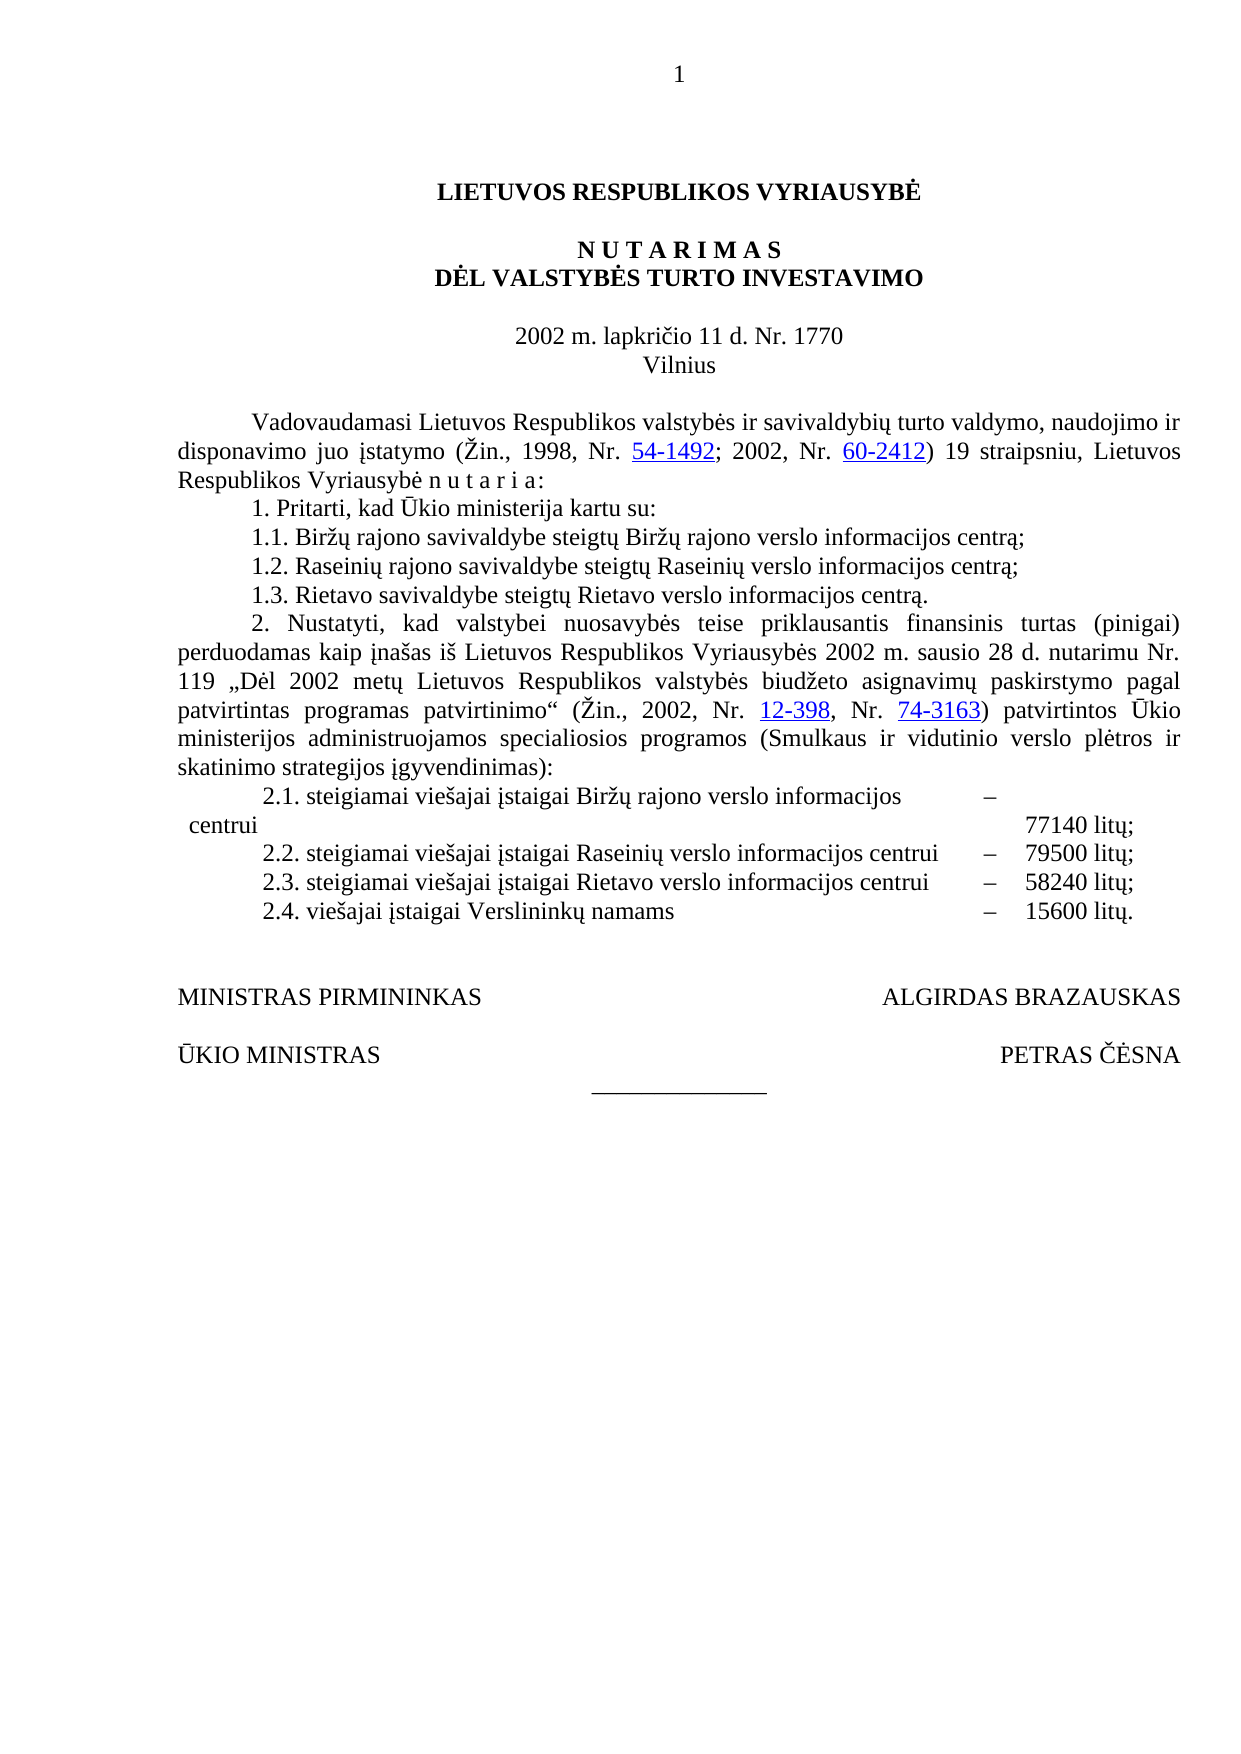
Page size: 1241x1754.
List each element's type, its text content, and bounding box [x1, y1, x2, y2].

text Vadovaudamasi Lietuvos Respublikos valstybės ir savivaldybių turto valdymo, naudojimo ir disponavimo juo įstatymo (Žin., 1998, Nr. 54-1492; 2002, Nr. 60-2412) 19 straipsniu, Lietuvos Respublikos Vyriausybė nutaria: [177, 407, 1181, 493]
text ŪKIO MINISTRAS PETRAS ČĖSNA [177, 1040, 1181, 1068]
text LIETUVOS RESPUBLIKOS VYRIAUSYBĖ [177, 177, 1181, 206]
table_cell 2.2. steigiamai viešajai įstaigai Raseinių verslo informacijos centrui [177, 839, 972, 867]
table_cell 2.4. viešajai įstaigai Verslininkų namams [177, 896, 972, 925]
text 2. Nustatyti, kad valstybei nuosavybės teise priklausantis finansinis turtas (pinigai) perduodamas kaip įnašas iš Lietuvos Respublikos Vyriausybės 2002 m. sausio 28 d. nutarimu Nr. 119 „Dėl 2002 metų Lietuvos Respublikos valstybės biudžeto asignavimų paskirstymo pagal patvirtintas programas patvirtinimo“ (Žin., 2002, Nr. 12-398, Nr. 74-3163) patvirtintos Ūkio ministerijos administruojamos specialiosios programos (Smulkaus ir vidutinio verslo plėtros ir skatinimo strategijos įgyvendinimas): [177, 608, 1181, 781]
table_cell – [972, 839, 1014, 867]
table_cell – [972, 867, 1014, 896]
table_cell 15600 litų. [1014, 896, 1181, 925]
table_header 77140 litų; [1014, 781, 1181, 838]
table_cell 58240 litų; [1014, 867, 1181, 896]
table_cell 2.3. steigiamai viešajai įstaigai Rietavo verslo informacijos centrui [177, 867, 972, 896]
table_cell – [972, 896, 1014, 925]
table_header – [972, 781, 1014, 838]
text 1. Pritarti, kad Ūkio ministerija kartu su: [177, 493, 1181, 522]
text ______________ [177, 1068, 1181, 1097]
text 1.1. Biržų rajono savivaldybe steigtų Biržų rajono verslo informacijos centrą; [177, 522, 1181, 551]
text 1.3. Rietavo savivaldybe steigtų Rietavo verslo informacijos centrą. [177, 580, 1181, 608]
table_header 2.1. steigiamai viešajai įstaigai Biržų rajono verslo informacijos centrui [177, 781, 972, 838]
text MINISTRAS PIRMININKAS ALGIRDAS BRAZAUSKAS [177, 982, 1181, 1011]
text DĖL VALSTYBĖS TURTO INVESTAVIMO [177, 263, 1181, 292]
text N U T A R I M A S [177, 235, 1181, 263]
text 2002 m. lapkričio 11 d. Nr. 1770 [177, 321, 1181, 350]
text 1.2. Raseinių rajono savivaldybe steigtų Raseinių verslo informacijos centrą; [177, 551, 1181, 580]
table_cell 79500 litų; [1014, 839, 1181, 867]
text Vilnius [177, 350, 1181, 378]
